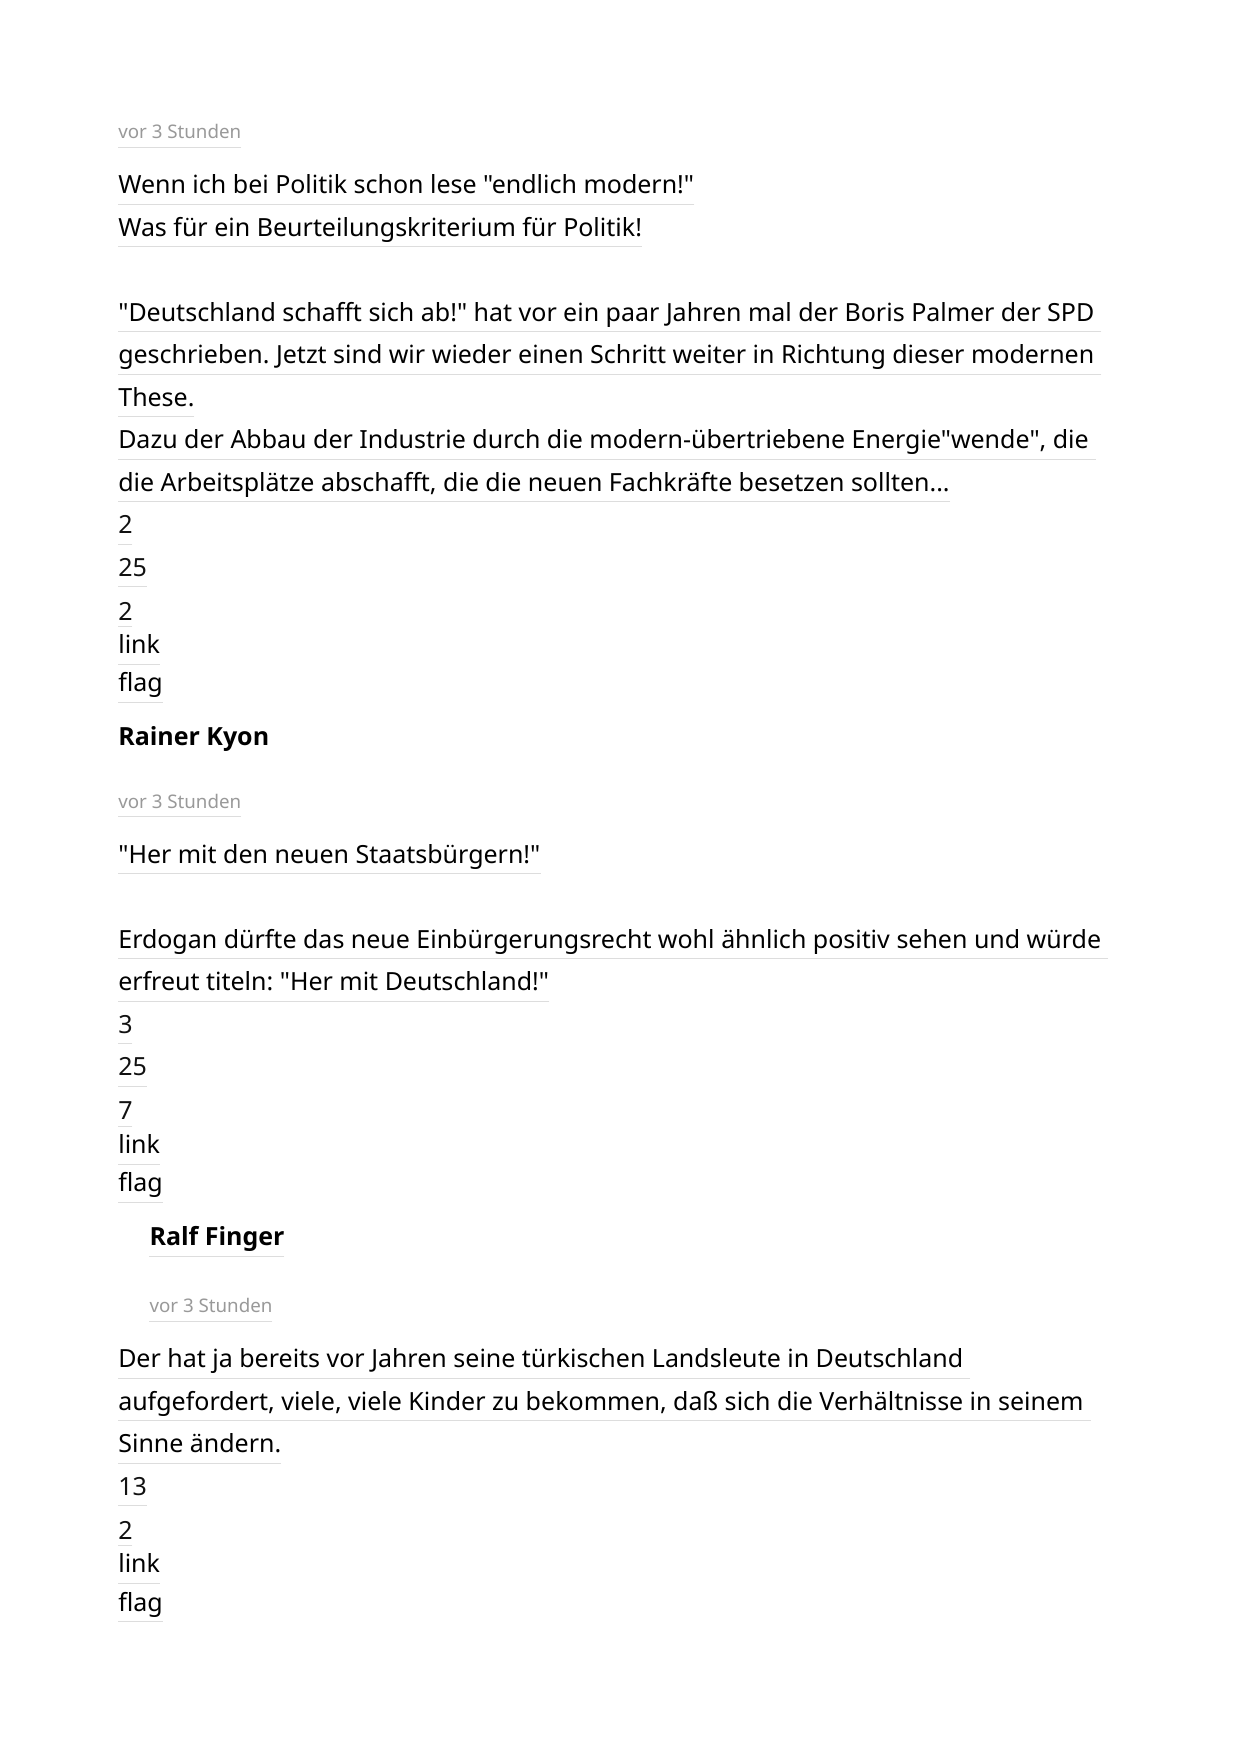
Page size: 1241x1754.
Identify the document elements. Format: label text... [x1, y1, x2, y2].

text link [118, 1127, 1122, 1165]
text vor 3 Stunden [149, 1292, 1117, 1322]
text flag [118, 1165, 1122, 1203]
text Ralf Finger [149, 1218, 1122, 1257]
text 13 [118, 1468, 1122, 1506]
text Rainer Kyon [118, 719, 1122, 753]
text flag [118, 1584, 1122, 1622]
text "Her mit den neuen Staatsbürgern!" Erdogan dürfte das neue Einbürgerungsrecht wohl ähnlich positiv sehen und würde erfreut titeln: "Her mit Deutschland!" [118, 837, 1122, 1002]
text 2 [118, 507, 1122, 545]
text flag [118, 665, 1122, 703]
text 2 [118, 1511, 1122, 1546]
text link [118, 627, 1122, 665]
text Wenn ich bei Politik schon lese "endlich modern!" Was für ein Beurteilungskriterium für Politik! "Deutschland schafft sich ab!" hat vor ein paar Jahren mal der Boris Palmer der SPD geschrieben. Jetzt sind wir wieder einen Schritt weiter in Richtung dieser modernen These. Dazu der Abbau der Industrie durch die modern-übertriebene Energie"wende", die die Arbeitsplätze abschafft, die die neuen Fachkräfte besetzen sollten... [118, 167, 1122, 502]
text 7 [118, 1092, 1122, 1127]
text 2 [118, 592, 1122, 627]
text Der hat ja bereits vor Jahren seine türkischen Landsleute in Deutschland aufgefordert, viele, viele Kinder zu bekommen, daß sich die Verhältnisse in seinem Sinne ändern. [118, 1341, 1122, 1464]
text 25 [118, 1049, 1122, 1087]
text 3 [118, 1007, 1122, 1044]
text vor 3 Stunden [118, 118, 1117, 148]
text 25 [118, 549, 1122, 587]
text link [118, 1546, 1122, 1584]
text vor 3 Stunden [118, 788, 1117, 817]
